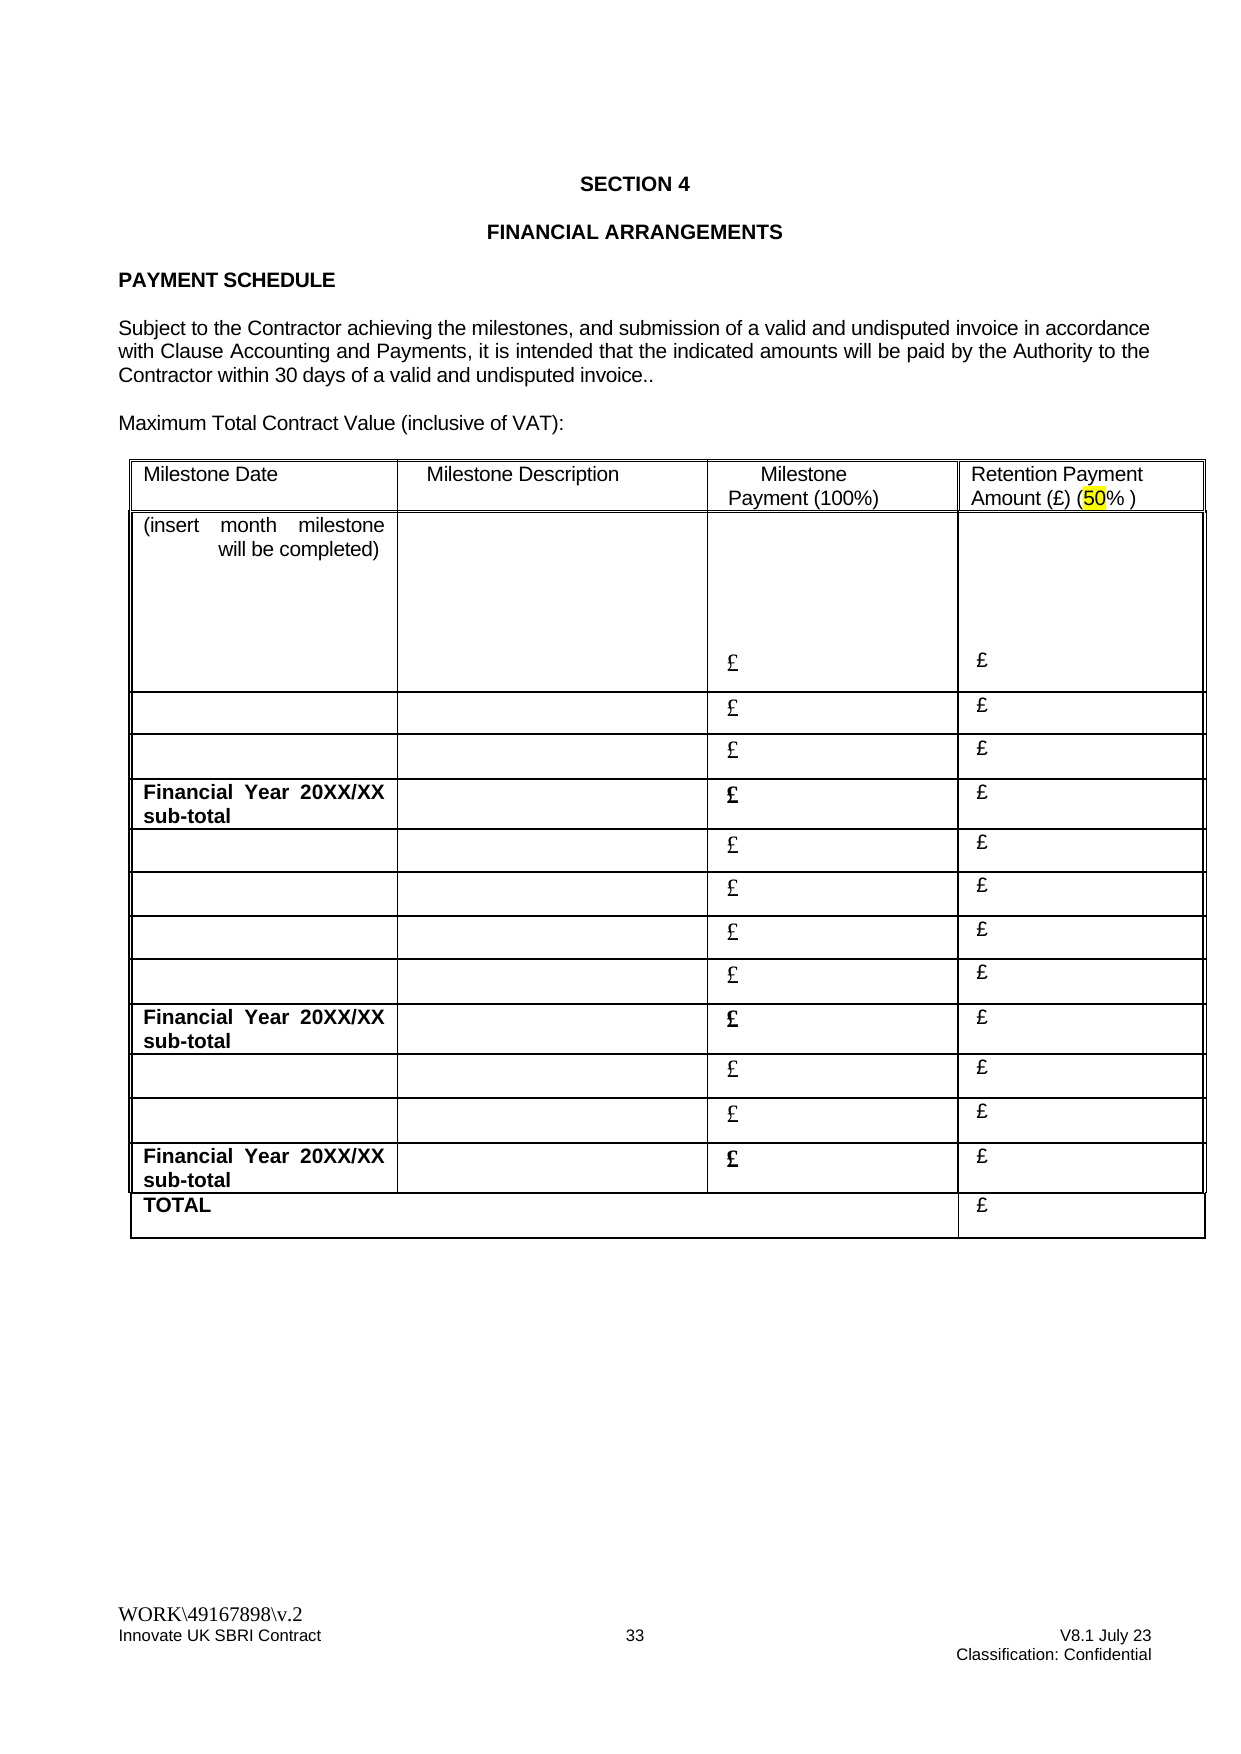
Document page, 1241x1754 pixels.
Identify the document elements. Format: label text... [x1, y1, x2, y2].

table_cell [133, 604, 397, 648]
table_cell £ [708, 873, 957, 915]
table_cell [133, 735, 397, 778]
table_cell £ [708, 693, 957, 733]
table_cell £ [708, 960, 957, 1002]
table_cell [133, 693, 397, 733]
table_cell TOTAL [132, 1194, 958, 1236]
table_cell [959, 513, 1202, 561]
table_cell £ [959, 1055, 1202, 1097]
table_cell [398, 1099, 707, 1142]
table_cell [398, 1055, 707, 1097]
table_header Milestone Description [398, 462, 707, 510]
text FINANCIAL ARRANGEMENTS [118, 219, 1151, 243]
table_cell £ [708, 735, 957, 778]
table_cell Financial Year 20XX/XX sub-total [133, 780, 397, 828]
table_cell £ [959, 648, 1202, 691]
table_cell £ [708, 1055, 957, 1097]
table_cell [133, 917, 397, 958]
text SECTION 4 [118, 172, 1151, 196]
table_cell [708, 561, 957, 604]
table_cell [398, 693, 707, 733]
table_cell (insert month milestone will be completed) [133, 513, 397, 561]
table_cell [398, 604, 707, 648]
table_cell £ [959, 917, 1202, 958]
table_cell £ [959, 830, 1202, 871]
table_cell [398, 873, 707, 915]
table_cell [398, 648, 707, 691]
table_header Milestone Payment (100%) [708, 462, 957, 510]
table_cell [133, 561, 397, 604]
table_cell [133, 1055, 397, 1097]
table_cell [708, 604, 957, 648]
table_cell £ [959, 780, 1202, 828]
table_cell [398, 1005, 707, 1052]
table_cell [708, 513, 957, 561]
table_cell Financial Year 20XX/XX sub-total [133, 1005, 397, 1052]
table_cell £ [708, 1099, 957, 1142]
table_cell [959, 604, 1202, 648]
text Subject to the Contractor achieving the milestones, and submission of a valid and undisputed invoice in accordance with Clause 4, it is intended that the indicated amounts will be paid by the Authority to the Contractor within 30 days of a valid and undisputed invoice.. [118, 315, 1151, 387]
table_cell Financial Year 20XX/XX sub-total [133, 1144, 397, 1192]
table_cell [398, 735, 707, 778]
table_cell [133, 1099, 397, 1142]
table_cell £ [959, 1099, 1202, 1142]
table_cell £ [959, 693, 1202, 733]
table_cell [959, 561, 1202, 604]
table_cell [398, 960, 707, 1002]
table_cell [398, 513, 707, 561]
table_cell £ [708, 917, 957, 958]
table_cell [398, 780, 707, 828]
table_cell [398, 917, 707, 958]
table_cell £ [959, 735, 1202, 778]
table_cell £ [959, 1194, 1204, 1236]
table_cell £ [959, 1005, 1202, 1052]
table_cell [133, 960, 397, 1002]
table_cell £ [959, 873, 1202, 915]
table_cell £ [708, 830, 957, 871]
table_cell [133, 648, 397, 691]
table_cell £ [708, 1005, 957, 1052]
table_cell [133, 830, 397, 871]
text Maximum Total Contract Value (inclusive of VAT): [118, 411, 1151, 435]
table_cell [133, 873, 397, 915]
table_header Retention Payment Amount (£) (50% ) [960, 462, 1203, 510]
table_cell [398, 830, 707, 871]
table_cell £ [708, 780, 957, 828]
table_cell [398, 1144, 707, 1192]
table_header Milestone Date [132, 462, 397, 510]
table_cell £ [959, 1144, 1202, 1192]
text PAYMENT SCHEDULE [118, 267, 1151, 291]
table_cell £ [959, 960, 1202, 1002]
table_cell £ [708, 1144, 957, 1192]
table_cell £ [708, 648, 957, 691]
table_cell [398, 561, 707, 604]
